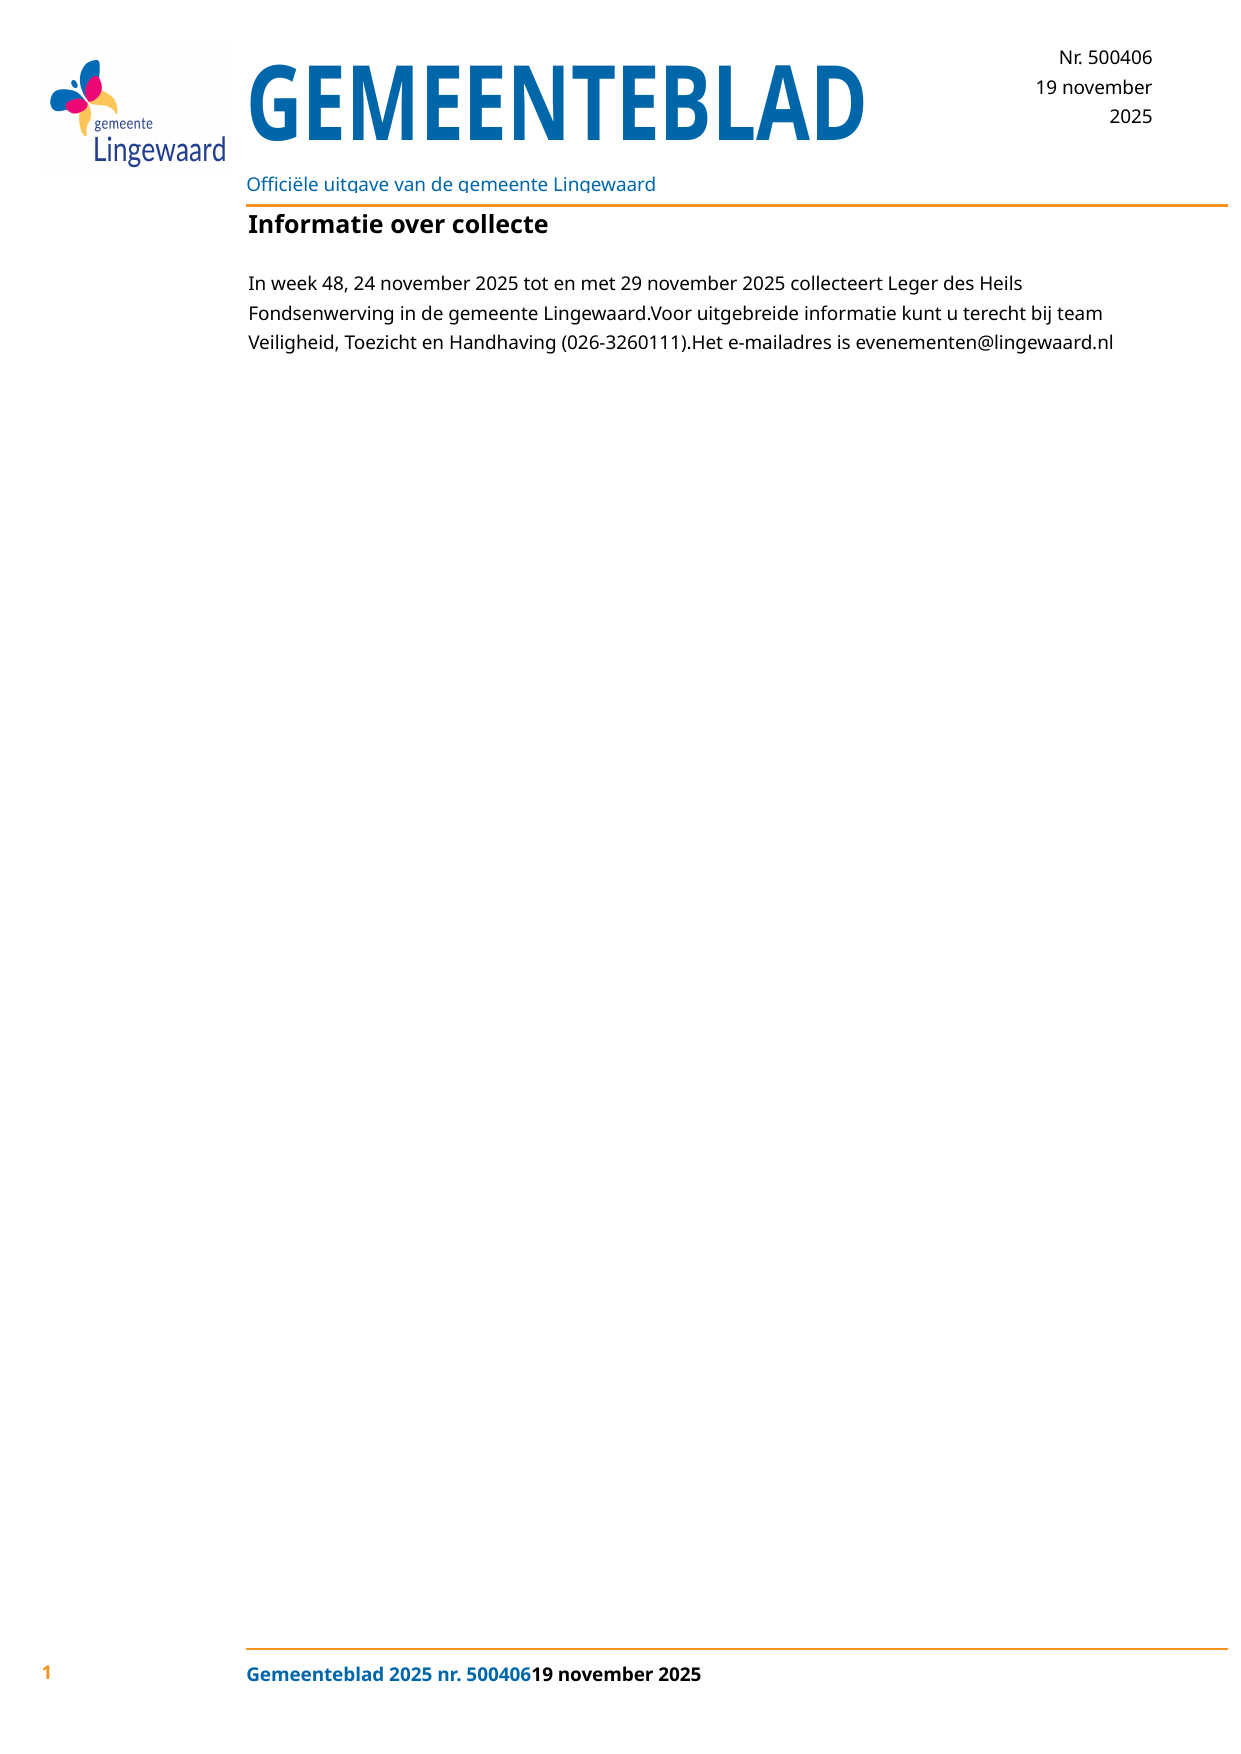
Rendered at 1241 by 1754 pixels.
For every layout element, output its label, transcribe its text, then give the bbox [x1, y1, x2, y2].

text In week 48, 24 november 2025 tot en met 29 november 2025 collecteert Leger des Heils Fondsenwerving in de gemeente Lingewaard.Voor uitgebreide informatie kunt u terecht bij team Veiligheid, Toezicht en Handhaving (026-3260111).Het e-mailadres is evenementen@lingewaard.nl [248, 270, 1152, 355]
text Informatie over collecte [248, 207, 1152, 241]
picture [41, 47, 231, 172]
